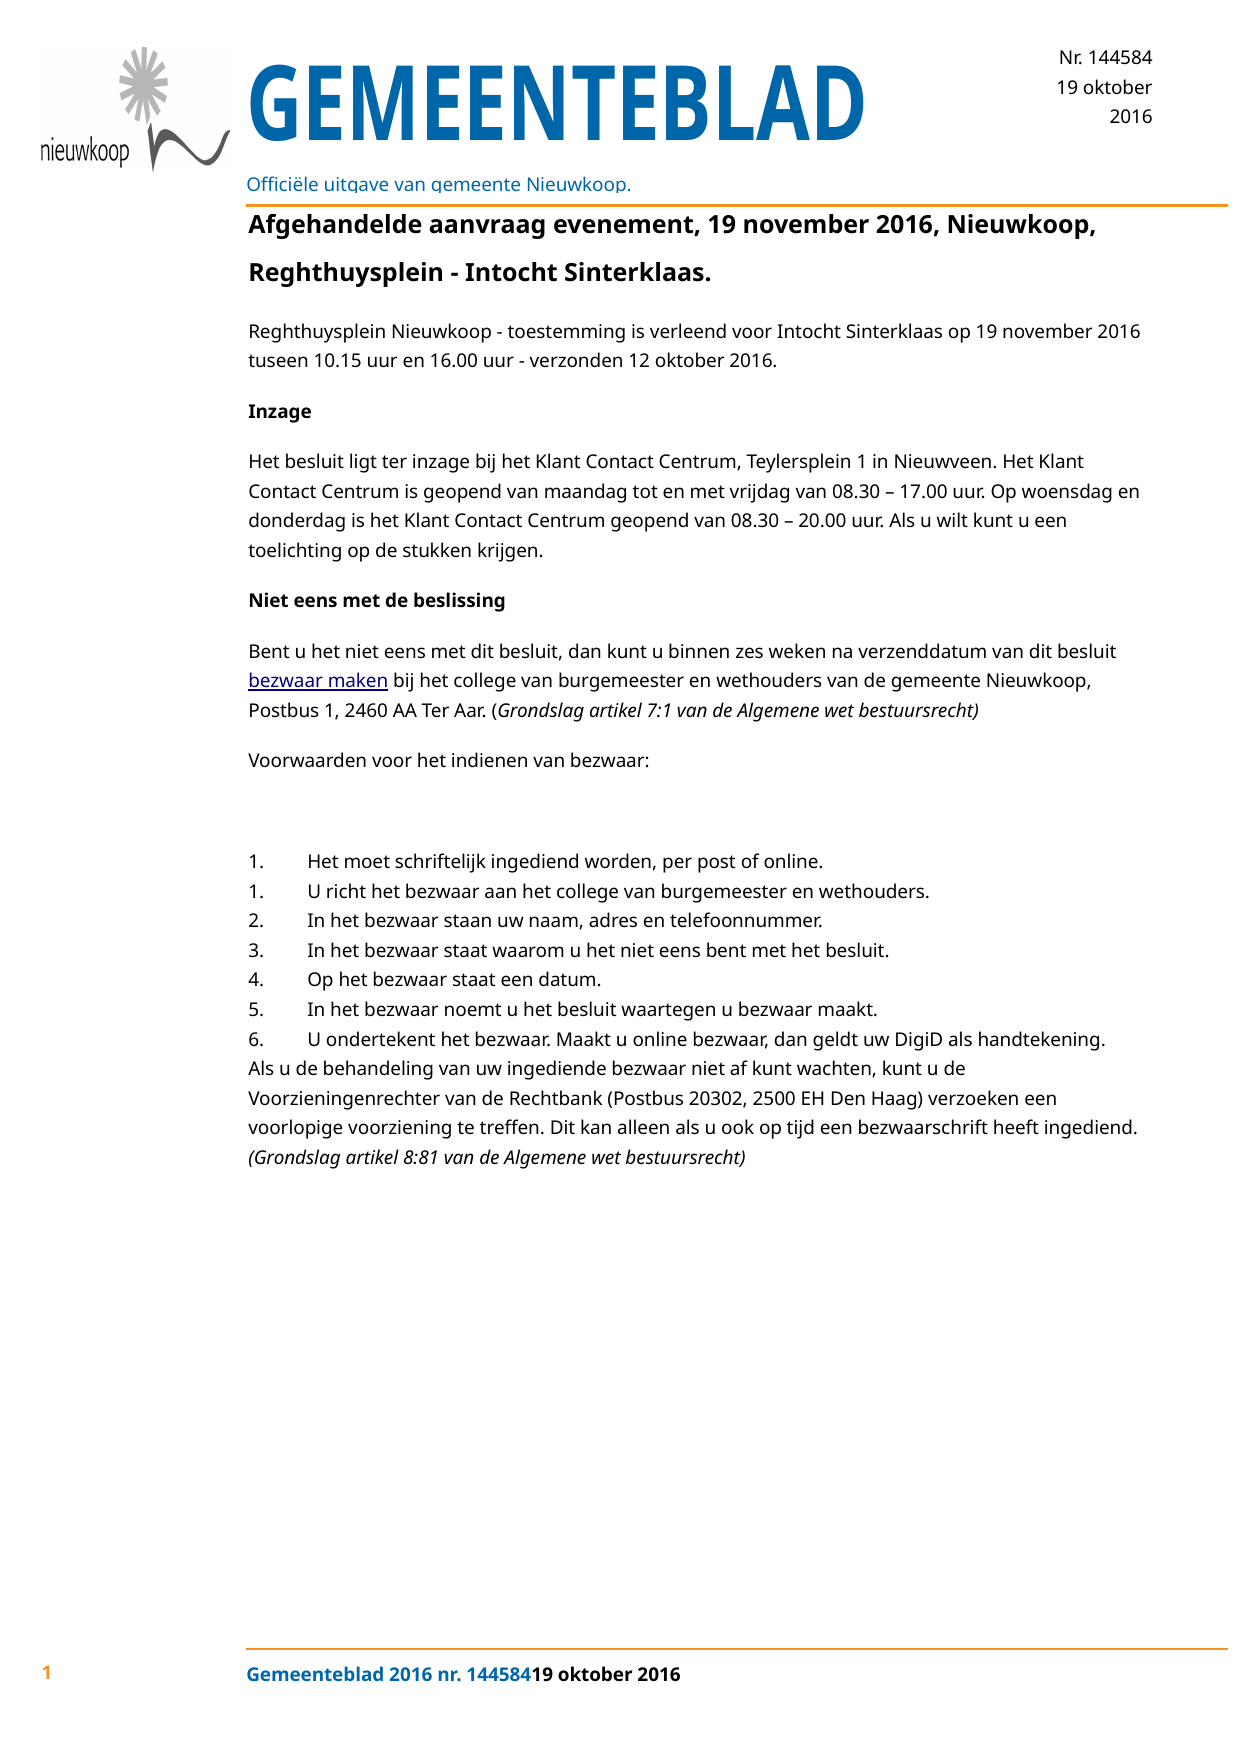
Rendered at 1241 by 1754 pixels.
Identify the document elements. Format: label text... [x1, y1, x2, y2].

picture [41, 47, 231, 172]
text Niet eens met de beslissing [248, 587, 1152, 613]
list In het bezwaar staat waarom u het niet eens bent met het besluit. [248, 937, 1152, 963]
list Het moet schriftelijk ingediend worden, per post of online. [248, 848, 1152, 874]
text Inzage [248, 398, 1152, 424]
list U ondertekent het bezwaar. Maakt u online bezwaar, dan geldt uw DigiD als handtekening. [248, 1026, 1152, 1052]
list In het bezwaar staan uw naam, adres en telefoonnummer. [248, 907, 1152, 933]
list Op het bezwaar staat een datum. [248, 967, 1152, 992]
text Afgehandelde aanvraag evenement, 19 november 2016, Nieuwkoop, Reghthuysplein - Intocht Sinterklaas. [248, 207, 1152, 288]
text Het besluit ligt ter inzage bij het Klant Contact Centrum, Teylersplein 1 in Nieuwveen. Het Klant Contact Centrum is geopend van maandag tot en met vrijdag van 08.30 – 17.00 uur. Op woensdag en donderdag is het Klant Contact Centrum geopend van 08.30 – 20.00 uur. Als u wilt kunt u een toelichting op de stukken krijgen. [248, 448, 1152, 563]
list In het bezwaar noemt u het besluit waartegen u bezwaar maakt. [248, 996, 1152, 1022]
text Reghthuysplein Nieuwkoop - toestemming is verleend voor Intocht Sinterklaas op 19 november 2016 tuseen 10.15 uur en 16.00 uur - verzonden 12 oktober 2016. [248, 318, 1152, 373]
text Als u de behandeling van uw ingediende bezwaar niet af kunt wachten, kunt u de Voorzieningenrechter van de Rechtbank (Postbus 20302, 2500 EH Den Haag) verzoeken een voorlopige voorziening te treffen. Dit kan alleen als u ook op tijd een bezwaarschrift heeft ingediend. (Grondslag artikel 8:81 van de Algemene wet bestuursrecht) [248, 1055, 1152, 1170]
text Bent u het niet eens met dit besluit, dan kunt u binnen zes weken na verzenddatum van dit besluit bezwaar maken bij het college van burgemeester en wethouders van de gemeente Nieuwkoop, Postbus 1, 2460 AA Ter Aar. (Grondslag artikel 7:1 van de Algemene wet bestuursrecht) [248, 638, 1152, 723]
text Voorwaarden voor het indienen van bezwaar: [248, 747, 1152, 773]
list U richt het bezwaar aan het college van burgemeester en wethouders. [248, 878, 1152, 904]
